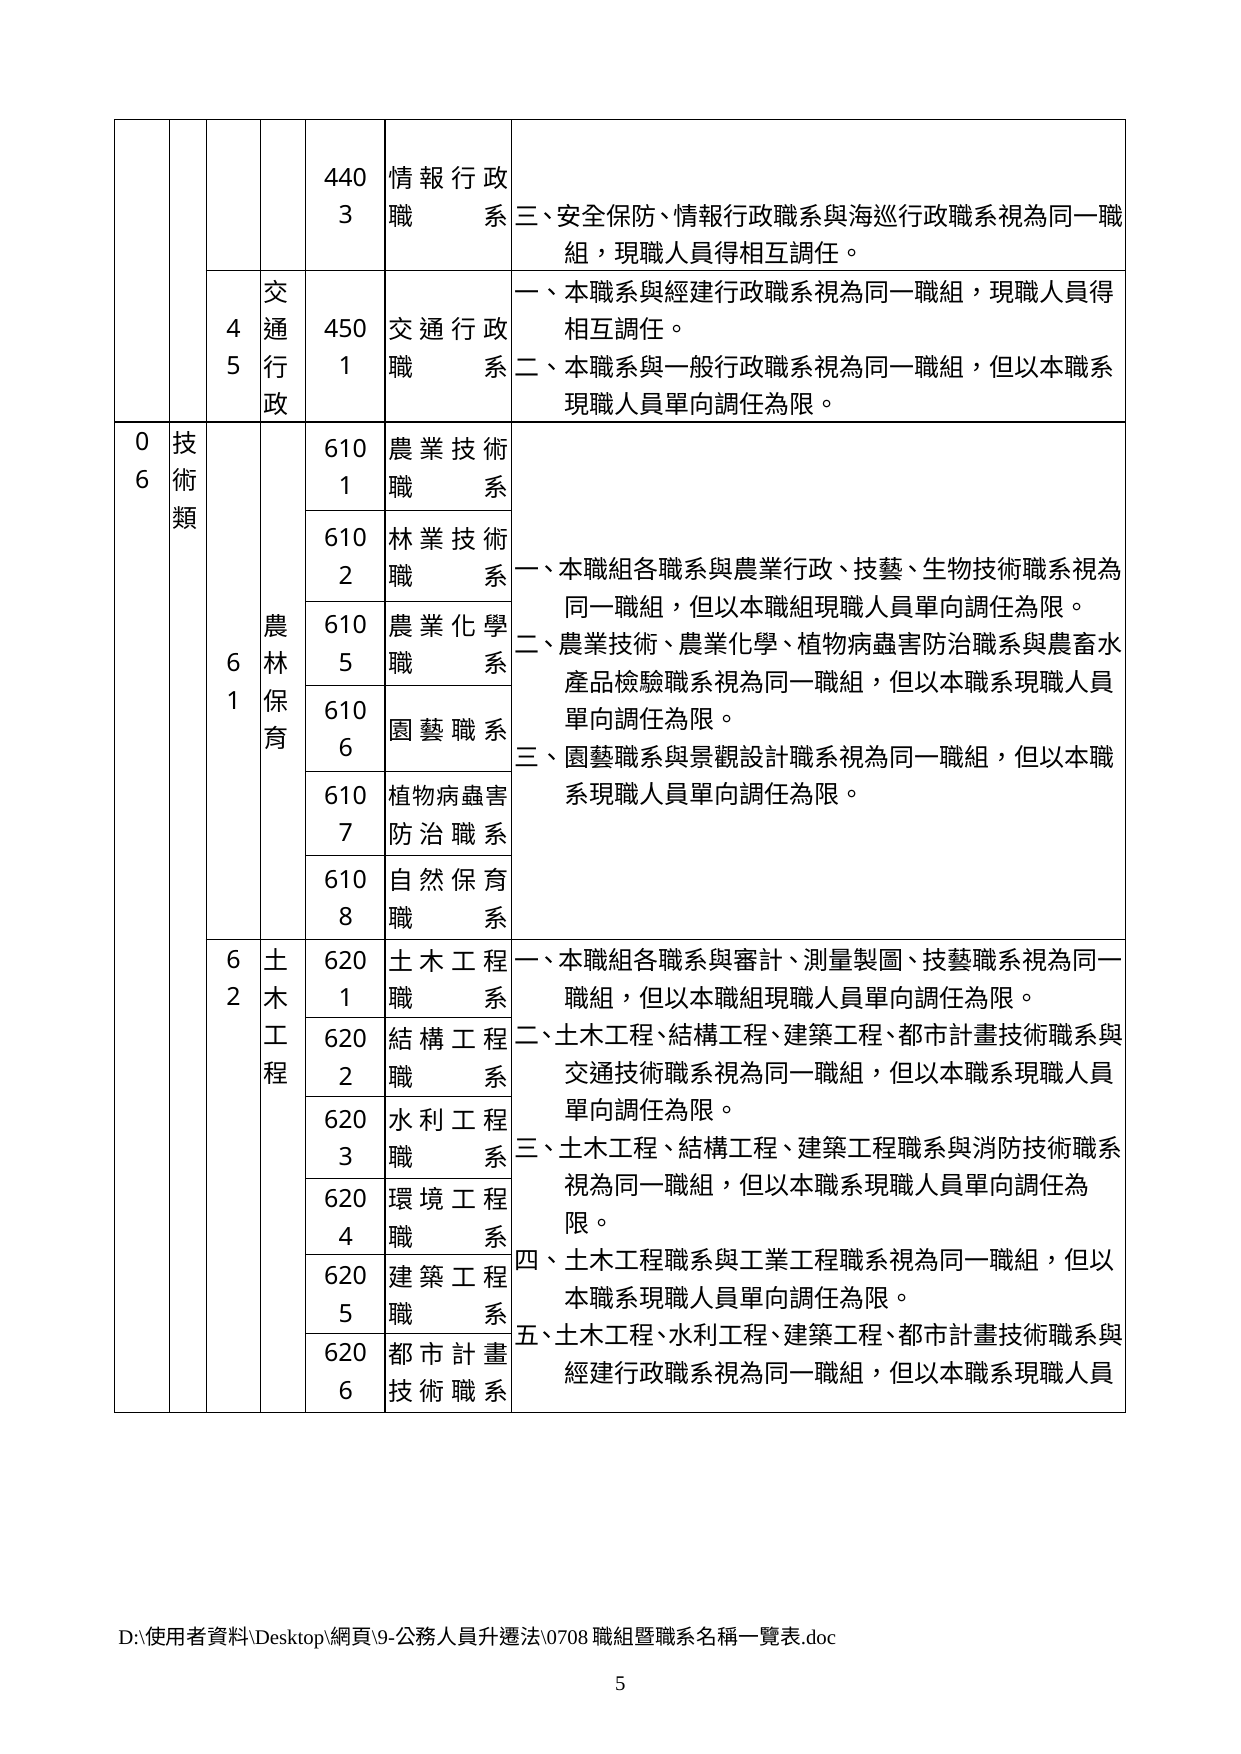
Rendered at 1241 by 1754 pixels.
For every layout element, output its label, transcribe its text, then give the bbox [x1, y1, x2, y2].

table_cell 一、本職組各職系與審計、測量製圖、技藝職系視為同一職組，但以本職組現職人員單向調任為限。 二、土木工程、結構工程、建築工程、都市計畫技術職系與交通技術職系視為同一職組，但以本職系現職人員單向調任為限。 三、土木工程、結構工程、建築工程職系與消防技術職系視為同一職組，但以本職系現職人員單向調任為限。 四、土木工程職系與工業工程職系視為同一職組，但以本職系現職人員單向調任為限。 五、土木工程、水利工程、建築工程、都市計畫技術職系與經建行政職系視為同一職組，但以本職系現職人員單向調任為限。 六、水利工程、水土保持工程職系與農業行政職系視為同一職組，但以本職系現職人員單向調任為限。 七、環境工程職系與環保行政、環保技術、環境檢驗職系視為同一職組，但以本職系現職人員單向調任為限。 八、都市計畫技術職系與景觀設計職系視為同一職組，但以本職系現職人員單向調任為限。 [512, 940, 1125, 1412]
table_cell 農業技術職系 [386, 423, 511, 510]
table_cell 園藝職系 [386, 686, 511, 771]
table_cell 61 [207, 423, 260, 939]
table_cell 6107 [306, 772, 384, 855]
table_cell 交通行政 [261, 271, 305, 421]
table_cell 62 [207, 940, 260, 1412]
table_cell 6202 [306, 1018, 384, 1096]
table_cell 水利工程職系 [386, 1097, 511, 1178]
table_cell 植物病蟲害 防治職系 [386, 772, 511, 855]
table_cell 4403 [306, 120, 384, 270]
table_cell [170, 120, 206, 421]
table_cell 農業化學職系 [386, 602, 511, 684]
table_cell 交通行政職系 [386, 271, 511, 421]
table_cell 45 [207, 271, 260, 421]
table_cell 結構工程職系 [386, 1018, 511, 1096]
table_cell 06 [115, 423, 169, 1412]
table_cell 情報行政職系 [386, 120, 511, 270]
table_cell 6201 [306, 940, 384, 1017]
table_cell [207, 120, 260, 270]
table_cell 一、本職組各職系與農業行政、技藝、生物技術職系視為同一職組，但以本職組現職人員單向調任為限。 二、農業技術、農業化學、植物病蟲害防治職系與農畜水產品檢驗職系視為同一職組，但以本職系現職人員單向調任為限。 三、園藝職系與景觀設計職系視為同一職組，但以本職系現職人員單向調任為限。 [512, 423, 1125, 939]
table_cell 環境工程職系 [386, 1179, 511, 1254]
table_cell 建築工程職系 [386, 1255, 511, 1332]
table_cell 一、本職組各職系與司法行政職系視為同一職組，現職人員得相互調任。 二、本職組各職系與一般行政職系視為同一職組，但以本職組現職人員單向調任為限。 三、安全保防、情報行政職系與海巡行政職系視為同一職組，現職人員得相互調任。 四、政風職系與一般民政、社會行政、人事行政職系視為同一職組，但以本職系現職人員單向調任為限。 [512, 120, 1125, 270]
table_cell 6105 [306, 602, 384, 684]
table_cell [115, 120, 169, 421]
table_cell 6206 [306, 1334, 384, 1412]
table_cell 農林保育 [261, 423, 305, 939]
table_cell 技術類 [170, 423, 206, 1412]
table_cell 土木工程 [261, 940, 305, 1412]
table_cell 6108 [306, 856, 384, 939]
table_cell 6204 [306, 1179, 384, 1254]
table_cell 4501 [306, 271, 384, 421]
table_cell 6205 [306, 1255, 384, 1332]
table_cell [261, 120, 305, 270]
table_cell 6102 [306, 511, 384, 601]
table_cell 都市計畫技術職系 [386, 1334, 511, 1412]
table_cell 6101 [306, 423, 384, 510]
table_cell 6203 [306, 1097, 384, 1178]
table_cell 6106 [306, 686, 384, 771]
table_cell 一、本職系與經建行政職系視為同一職組，現職人員得相互調任。 二、本職系與一般行政職系視為同一職組，但以本職系現職人員單向調任為限。 [512, 271, 1125, 421]
table_cell 自然保育職系 [386, 856, 511, 939]
table_cell 土木工程職系 [386, 940, 511, 1017]
table_cell 林業技術職系 [386, 511, 511, 601]
